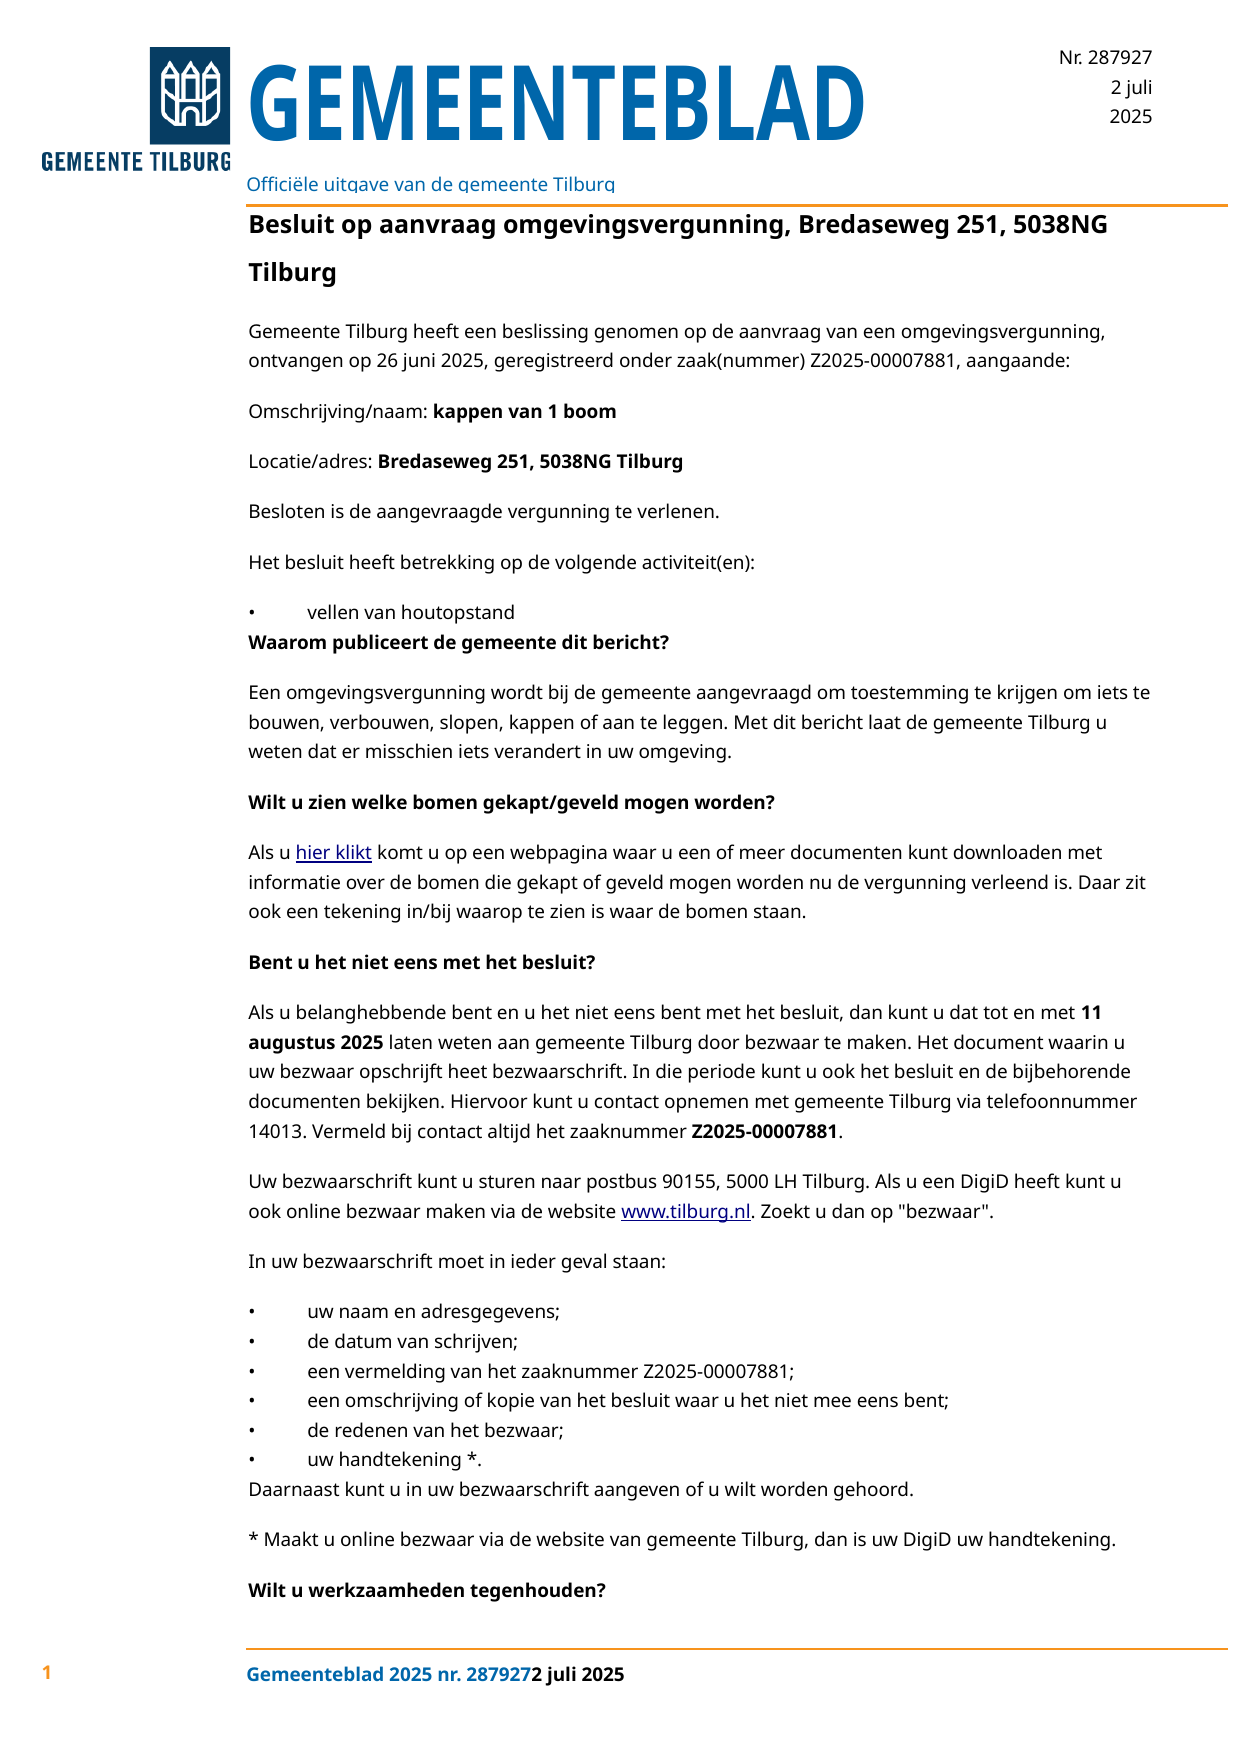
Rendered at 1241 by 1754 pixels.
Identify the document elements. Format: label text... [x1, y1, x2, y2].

text Wilt u zien welke bomen gekapt/geveld mogen worden? [248, 789, 1152, 815]
list een omschrijving of kopie van het besluit waar u het niet mee eens bent; [248, 1387, 1152, 1413]
text Besluit op aanvraag omgevingsvergunning, Bredaseweg 251, 5038NG Tilburg [248, 207, 1152, 288]
text Besloten is de aangevraagde vergunning te verlenen. [248, 499, 1152, 524]
text Wilt u werkzaamheden tegenhouden? [248, 1577, 1152, 1603]
picture [41, 47, 231, 172]
text Bent u het niet eens met het besluit? [248, 949, 1152, 975]
text Als u hier klikt komt u op een webpagina waar u een of meer documenten kunt downloaden met informatie over de bomen die gekapt of geveld mogen worden nu de vergunning verleend is. Daar zit ook een tekening in/bij waarop te zien is waar de bomen staan. [248, 839, 1152, 924]
text Gemeente Tilburg heeft een beslissing genomen op de aanvraag van een omgevingsvergunning, ontvangen op 26 juni 2025, geregistreerd onder zaak(nummer) Z2025-00007881, aangaande: [248, 318, 1152, 373]
text Waarom publiceert de gemeente dit bericht? [248, 629, 1152, 655]
list de redenen van het bezwaar; [248, 1417, 1152, 1443]
text Omschrijving/naam: kappen van 1 boom [248, 398, 1152, 424]
text Daarnaast kunt u in uw bezwaarschrift aangeven of u wilt worden gehoord. [248, 1476, 1152, 1502]
list een vermelding van het zaaknummer Z2025-00007881; [248, 1358, 1152, 1384]
text Het besluit heeft betrekking op de volgende activiteit(en): [248, 549, 1152, 575]
text Een omgevingsvergunning wordt bij de gemeente aangevraagd om toestemming te krijgen om iets te bouwen, verbouwen, slopen, kappen of aan te leggen. Met dit bericht laat de gemeente Tilburg u weten dat er misschien iets verandert in uw omgeving. [248, 679, 1152, 764]
list de datum van schrijven; [248, 1328, 1152, 1354]
text * Maakt u online bezwaar via de website van gemeente Tilburg, dan is uw DigiD uw handtekening. [248, 1527, 1152, 1552]
text Locatie/adres: Bredaseweg 251, 5038NG Tilburg [248, 448, 1152, 474]
list vellen van houtopstand [248, 599, 1152, 625]
text Als u belanghebbende bent en u het niet eens bent met het besluit, dan kunt u dat tot en met 11 augustus 2025 laten weten aan gemeente Tilburg door bezwaar te maken. Het document waarin u uw bezwaar opschrijft heet bezwaarschrift. In die periode kunt u ook het besluit en de bijbehorende documenten bekijken. Hiervoor kunt u contact opnemen met gemeente Tilburg via telefoonnummer 14013. Vermeld bij contact altijd het zaaknummer Z2025-00007881. [248, 999, 1152, 1144]
text In uw bezwaarschrift moet in ieder geval staan: [248, 1248, 1152, 1274]
list uw handtekening *. [248, 1447, 1152, 1472]
list uw naam en adresgegevens; [248, 1299, 1152, 1324]
text Uw bezwaarschrift kunt u sturen naar postbus 90155, 5000 LH Tilburg. Als u een DigiD heeft kunt u ook online bezwaar maken via de website www.tilburg.nl. Zoekt u dan op "bezwaar". [248, 1168, 1152, 1224]
